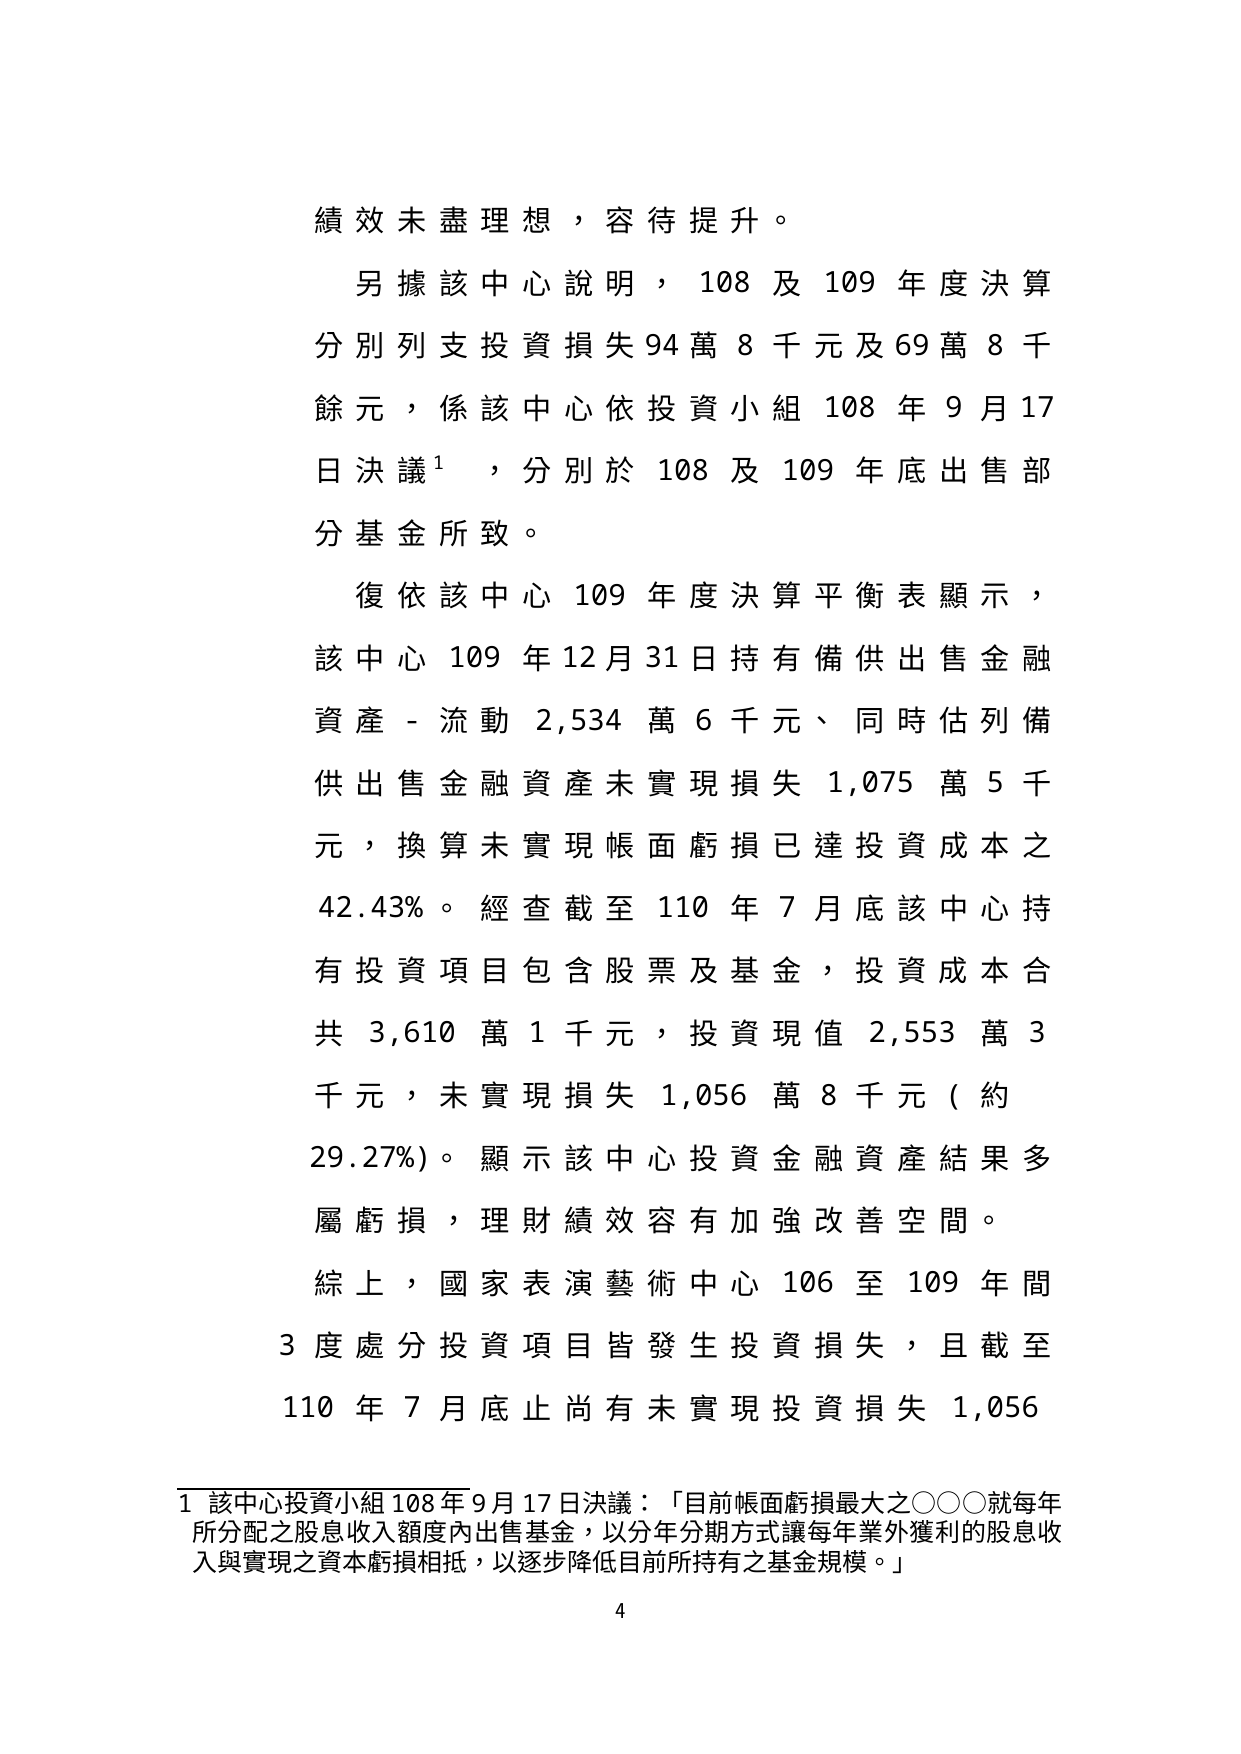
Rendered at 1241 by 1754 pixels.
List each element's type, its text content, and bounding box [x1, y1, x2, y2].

text 另據該中心說明，108及109年度決算分別列支投資損失94萬8千元及69萬8千餘元，係該中心依投資小組108年9月17日決議，分別於108及109年底出售部分基金所致。 [271, 240, 1058, 552]
text 復依該中心109年度決算平衡表顯示，該中心109年12月31日持有備供出售金融資產-流動2,534萬6千元、同時估列備供出售金融資產未實現損失1,075萬5千元，換算未實現帳面虧損已達投資成本之42.43%。經查截至110年7月底該中心持有投資項目包含股票及基金，投資成本合共3,610萬1千元，投資現值2,553萬3千元，未實現損失1,056萬8千元(約29.27%)。顯示該中心投資金融資產結果多屬虧損，理財績效容有加強改善空間。 [271, 552, 1058, 1240]
text 績效未盡理想，容待提升。 [271, 177, 1058, 240]
text 該中心投資小組108年9月17日決議：「目前帳面虧損最大之○○○就每年所分配之股息收入額度內出售基金，以分年分期方式讓每年業外獲利的股息收入與實現之資本虧損相抵，以逐步降低目前所持有之基金規模。」 [177, 1489, 1063, 1577]
text 綜上，國家表演藝術中心106至109年間3度處分投資項目皆發生投資損失，且截至110年7月底止尚有未實現投資損失1,056 [242, 1240, 1058, 1427]
